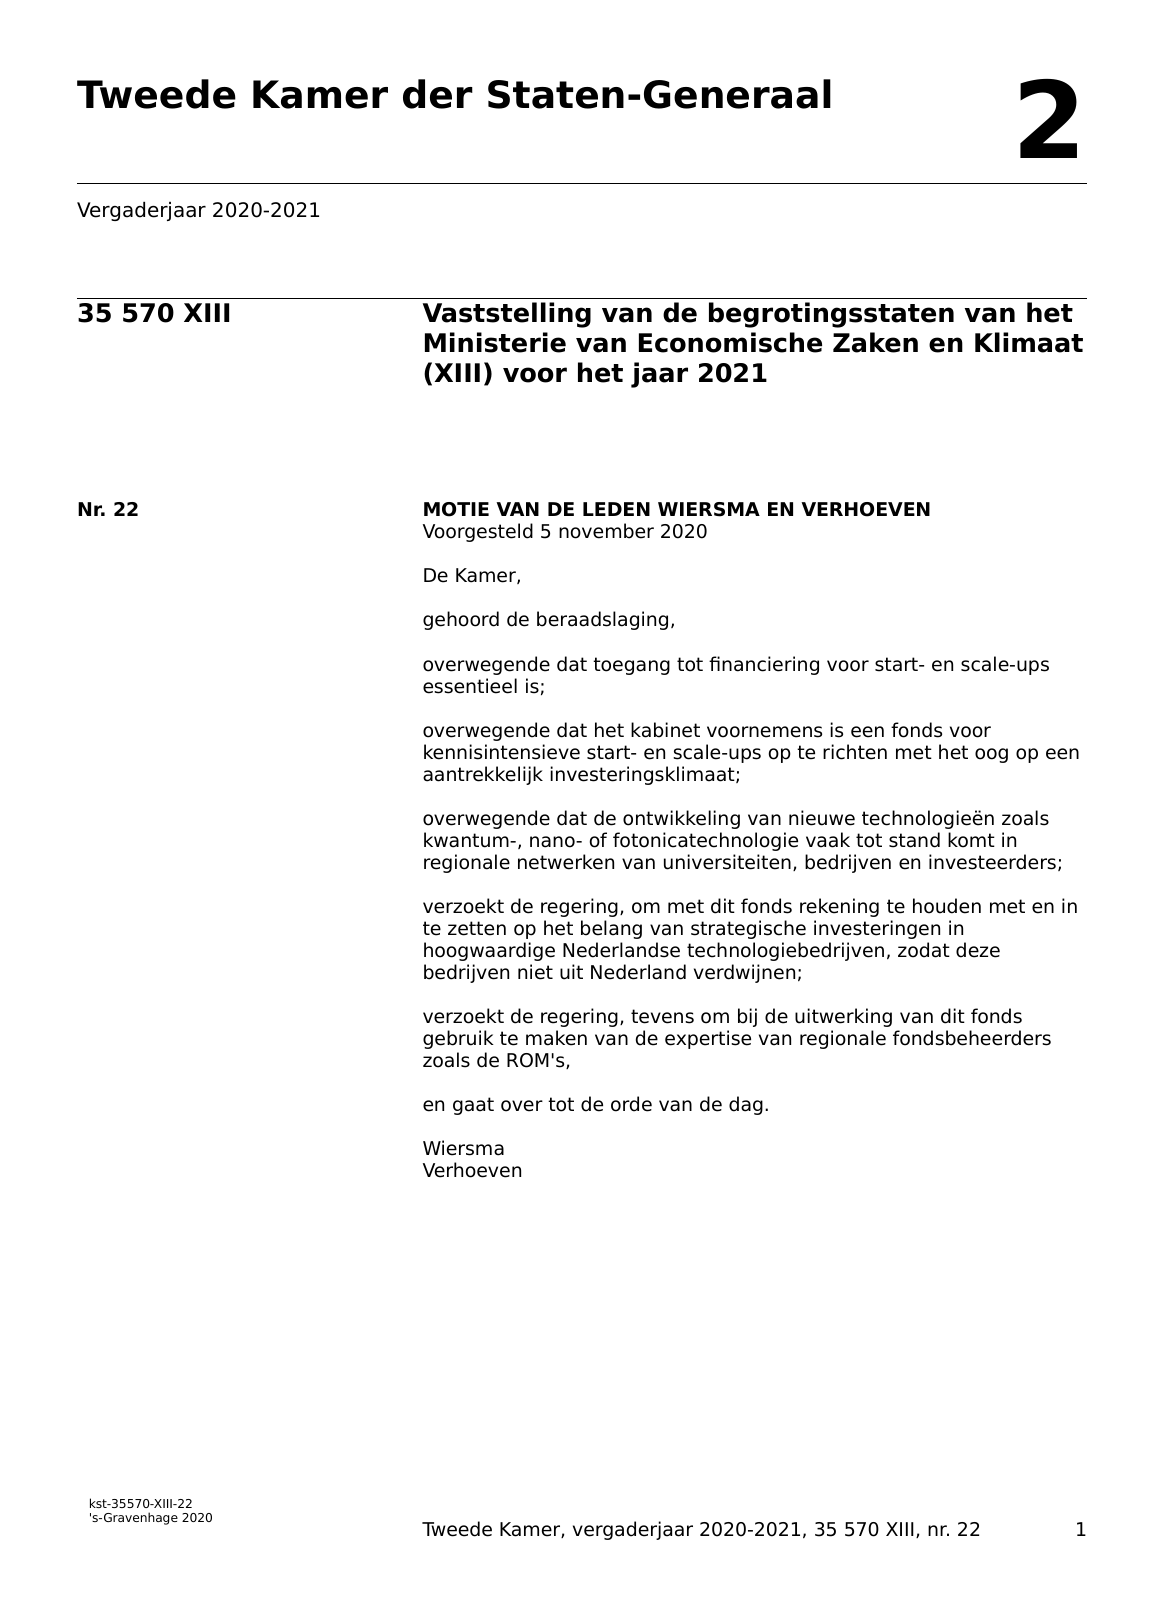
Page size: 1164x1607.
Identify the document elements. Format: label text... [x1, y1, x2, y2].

text 's-Gravenhage 2020 [88, 1511, 323, 1525]
text verzoekt de regering, tevens om bij de uitwerking van dit fonds gebruik te maken van de expertise van regionale fondsbeheerders zoals de ROM's, [422, 1006, 1087, 1072]
table_header 2 [886, 59, 1087, 183]
text kst-35570-XIII-22 [88, 1497, 323, 1511]
text gehoord de beraadslaging, [422, 609, 1087, 631]
subtitle Nr. 22 MOTIE VAN DE LEDEN WIERSMA EN VERHOEVEN [77, 499, 1087, 521]
text De Kamer, [422, 565, 1087, 587]
text Verhoeven [422, 1160, 1087, 1182]
text overwegende dat de ontwikkeling van nieuwe technologieën zoals kwantum-, nano- of fotonicatechnologie vaak tot stand komt in regionale netwerken van universiteiten, bedrijven en investeerders; [422, 808, 1087, 874]
text Wiersma [422, 1138, 1087, 1160]
table_header Tweede Kamer der Staten-Generaal [77, 59, 886, 183]
text en gaat over tot de orde van de dag. [422, 1094, 1087, 1116]
subtitle 35 570 XIII Vaststelling van de begrotingsstaten van het Ministerie van Economische Zaken en Klimaat (XIII) voor het jaar 2021 [77, 299, 1087, 388]
table_cell Vergaderjaar 2020-2021 [77, 184, 1087, 298]
text overwegende dat toegang tot financiering voor start- en scale-ups essentieel is; [422, 653, 1087, 697]
text verzoekt de regering, om met dit fonds rekening te houden met en in te zetten op het belang van strategische investeringen in hoogwaardige Nederlandse technologiebedrijven, zodat deze bedrijven niet uit Nederland verdwijnen; [422, 896, 1087, 984]
text Voorgesteld 5 november 2020 [422, 521, 1087, 543]
text overwegende dat het kabinet voornemens is een fonds voor kennisintensieve start- en scale-ups op te richten met het oog op een aantrekkelijk investeringsklimaat; [422, 720, 1087, 786]
